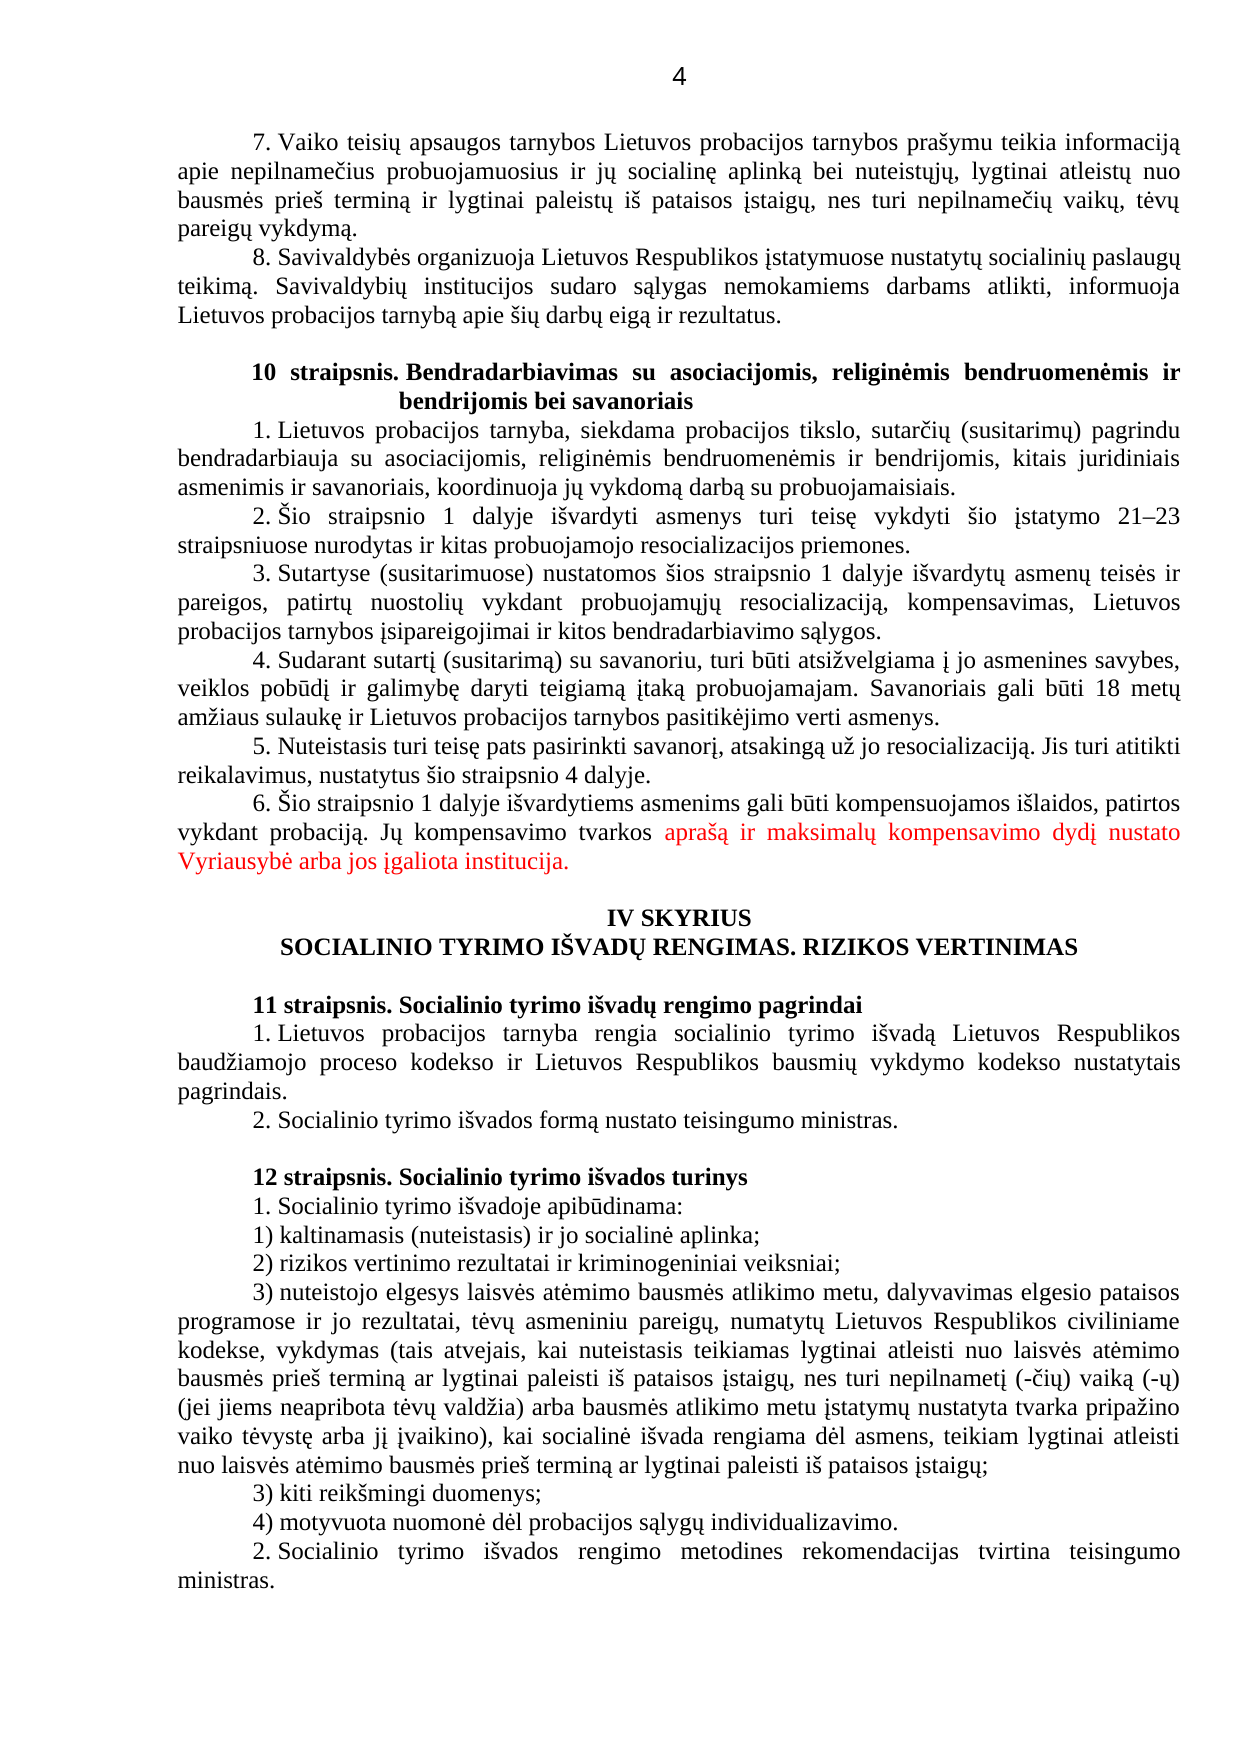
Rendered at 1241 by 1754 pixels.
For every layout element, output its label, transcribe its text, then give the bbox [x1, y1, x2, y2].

text 7. Vaiko teisių apsaugos tarnybos Lietuvos probacijos tarnybos prašymu teikia informaciją apie nepilnamečius probuojamuosius ir jų socialinę aplinką bei nuteistųjų, lygtinai atleistų nuo bausmės prieš terminą ir lygtinai paleistų iš pataisos įstaigų, nes turi nepilnamečių vaikų, tėvų pareigų vykdymą. [177, 127, 1181, 242]
text 6. Šio straipsnio 1 dalyje išvardytiems asmenims gali būti kompensuojamos išlaidos, patirtos vykdant probaciją. Jų kompensavimo tvarkos aprašą ir maksimalų kompensavimo dydį nustato Vyriausybė arba jos įgaliota institucija. [177, 788, 1181, 875]
text 2. Socialinio tyrimo išvados formą nustato teisingumo ministras. [177, 1105, 1181, 1133]
text 1. Lietuvos probacijos tarnyba rengia socialinio tyrimo išvadą Lietuvos Respublikos baudžiamojo proceso kodekso ir Lietuvos Respublikos bausmių vykdymo kodekso nustatytais pagrindais. [177, 1018, 1181, 1105]
text 3) nuteistojo elgesys laisvės atėmimo bausmės atlikimo metu, dalyvavimas elgesio pataisos programose ir jo rezultatai, tėvų asmeniniu pareigų, numatytų Lietuvos Respublikos civiliniame kodekse, vykdymas (tais atvejais, kai nuteistasis teikiamas lygtinai atleisti nuo laisvės atėmimo bausmės prieš terminą ar lygtinai paleisti iš pataisos įstaigų, nes turi nepilnametį (-čių) vaiką (-ų) (jei jiems neapribota tėvų valdžia) arba bausmės atlikimo metu įstatymų nustatyta tvarka pripažino vaiko tėvystę arba jį įvaikino), kai socialinė išvada rengiama dėl asmens, teikiam lygtinai atleisti nuo laisvės atėmimo bausmės prieš terminą ar lygtinai paleisti iš pataisos įstaigų; [177, 1277, 1181, 1478]
text 2) rizikos vertinimo rezultatai ir kriminogeniniai veiksniai; [177, 1248, 1181, 1277]
text 5. Nuteistasis turi teisę pats pasirinkti savanorį, atsakingą už jo resocializaciją. Jis turi atitikti reikalavimus, nustatytus šio straipsnio 4 dalyje. [177, 731, 1181, 788]
text 4) motyvuota nuomonė dėl probacijos sąlygų individualizavimo. [177, 1507, 1181, 1536]
text 12 straipsnis. Socialinio tyrimo išvados turinys [177, 1162, 1181, 1191]
text IV SKYRIUS [177, 903, 1181, 932]
text 2. Šio straipsnio 1 dalyje išvardyti asmenys turi teisę vykdyti šio įstatymo 21–23 straipsniuose nurodytas ir kitas probuojamojo resocializacijos priemones. [177, 501, 1181, 558]
text 3) kiti reikšmingi duomenys; [177, 1478, 1181, 1507]
text SOCIALINIO TYRIMO IŠVADŲ RENGIMAS. RIZIKOS VERTINIMAS [177, 932, 1181, 961]
text 3. Sutartyse (susitarimuose) nustatomos šios straipsnio 1 dalyje išvardytų asmenų teisės ir pareigos, patirtų nuostolių vykdant probuojamųjų resocializaciją, kompensavimas, Lietuvos probacijos tarnybos įsipareigojimai ir kitos bendradarbiavimo sąlygos. [177, 558, 1181, 645]
text 1) kaltinamasis (nuteistasis) ir jo socialinė aplinka; [177, 1220, 1181, 1248]
text 2. Socialinio tyrimo išvados rengimo metodines rekomendacijas tvirtina teisingumo ministras. [177, 1536, 1181, 1593]
text 8. Savivaldybės organizuoja Lietuvos Respublikos įstatymuose nustatytų socialinių paslaugų teikimą. Savivaldybių institucijos sudaro sąlygas nemokamiems darbams atlikti, informuoja Lietuvos probacijos tarnybą apie šių darbų eigą ir rezultatus. [177, 242, 1181, 328]
text 11 straipsnis. Socialinio tyrimo išvadų rengimo pagrindai [177, 990, 1181, 1018]
text 10 straipsnis. Bendradarbiavimas su asociacijomis, religinėmis bendruomenėmis ir bendrijomis bei savanoriais [251, 357, 1181, 415]
text 1. Socialinio tyrimo išvadoje apibūdinama: [177, 1191, 1181, 1220]
text 1. Lietuvos probacijos tarnyba, siekdama probacijos tikslo, sutarčių (susitarimų) pagrindu bendradarbiauja su asociacijomis, religinėmis bendruomenėmis ir bendrijomis, kitais juridiniais asmenimis ir savanoriais, koordinuoja jų vykdomą darbą su probuojamaisiais. [177, 415, 1181, 501]
text 4. Sudarant sutartį (susitarimą) su savanoriu, turi būti atsižvelgiama į jo asmenines savybes, veiklos pobūdį ir galimybę daryti teigiamą įtaką probuojamajam. Savanoriais gali būti 18 metų amžiaus sulaukę ir Lietuvos probacijos tarnybos pasitikėjimo verti asmenys. [177, 645, 1181, 731]
